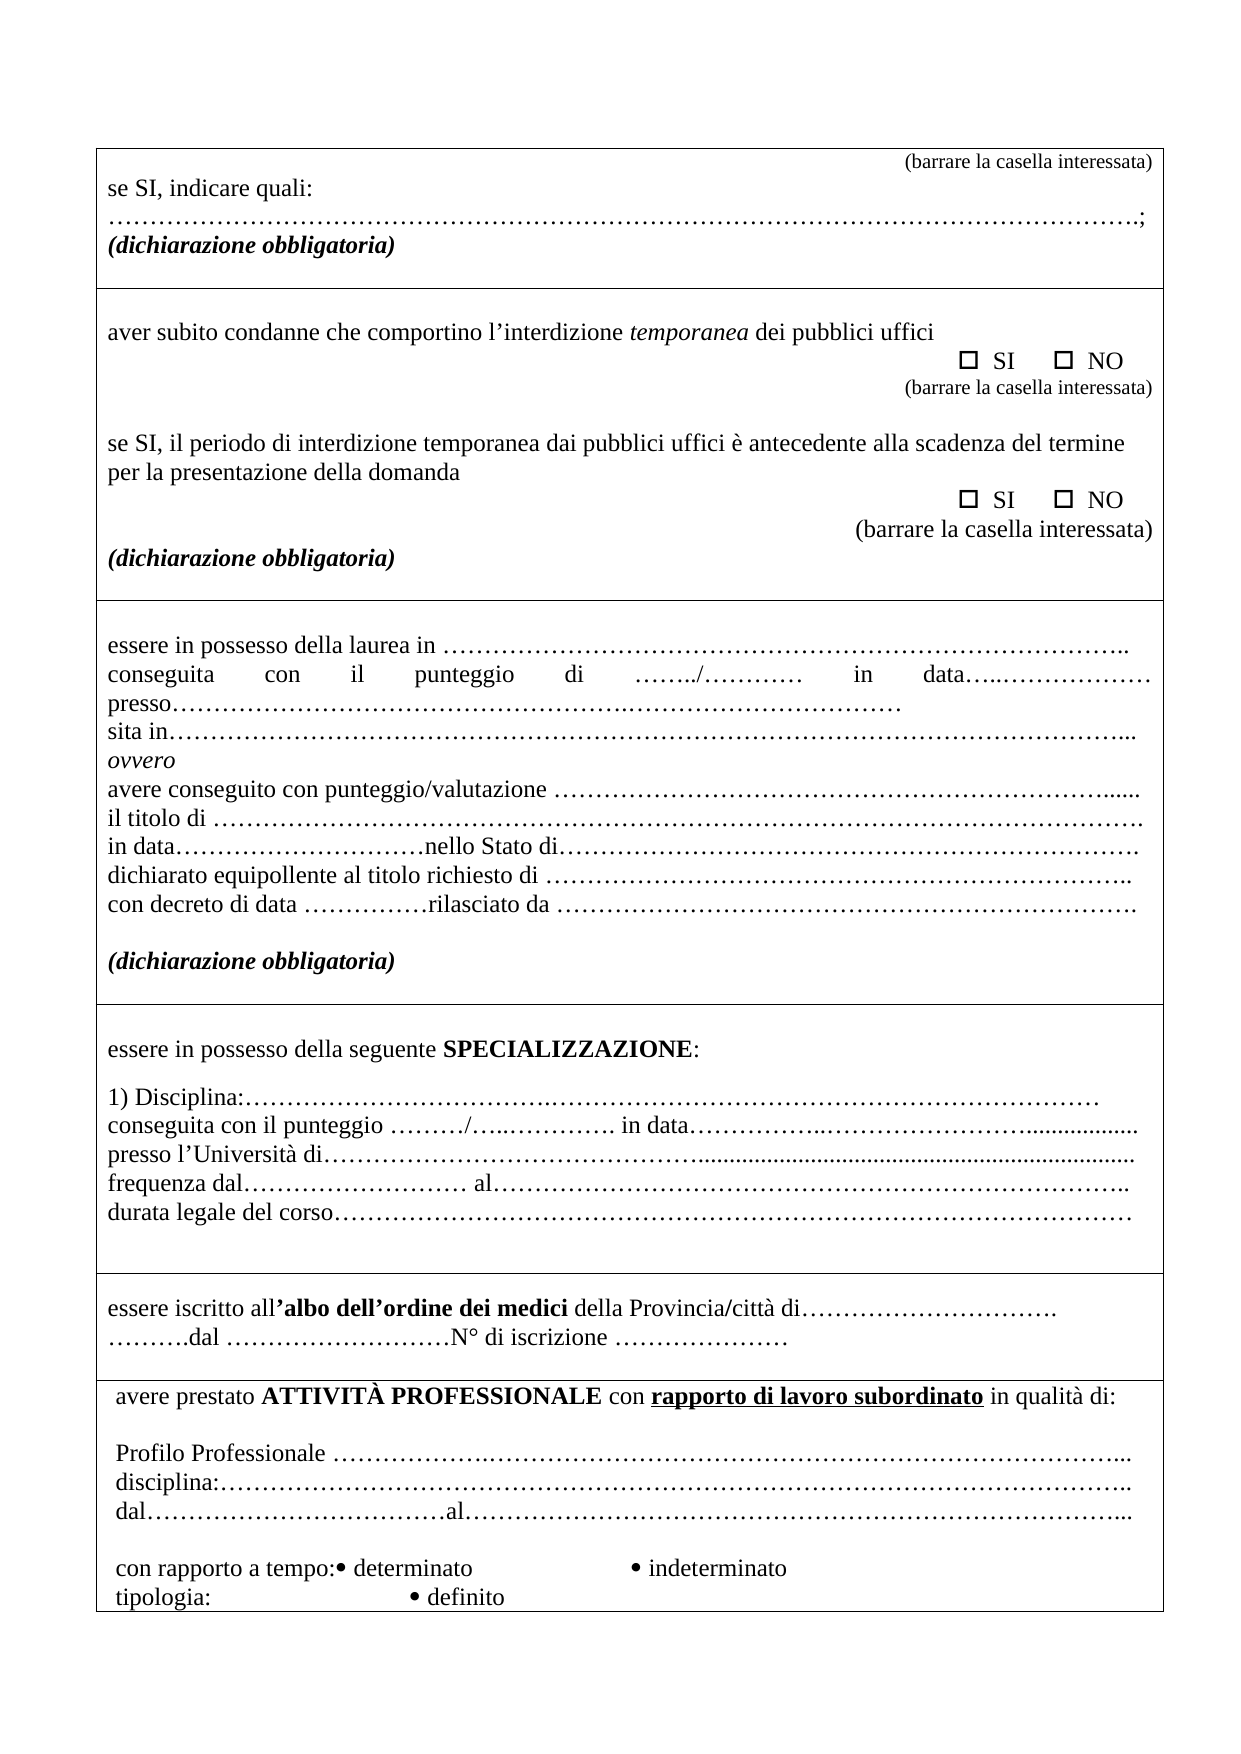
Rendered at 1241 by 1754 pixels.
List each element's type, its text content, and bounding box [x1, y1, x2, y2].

table_cell [73, 600, 96, 1004]
table_cell essere in possesso della seguente SPECIALIZZAZIONE: 1) Disciplina:……………………………….………………………………………………………… conseguita con il punteggio ………/…..…………. in data……………..…………………….................. presso l’Università di………………………………………...................................................................... frequenza dal……………………… al………………………………………………………………….. durata legale del corso…………………………………………………………………………………… [97, 1005, 1163, 1273]
table_cell (barrare la casella interessata) se SI, indicare quali: …………………………………………………………………………………………………………….; (dichiarazione obbligatoria) [97, 149, 1163, 288]
table_cell [73, 288, 96, 600]
table_cell avere prestato ATTIVITÀ PROFESSIONALE con rapporto di lavoro subordinato in qualità di: Profilo Professionale ……………….…………………………………………………………………... disciplina:……………………………………………………………………………………………….. dal………………………………al……………………………………………………………………... con rapporto a tempo:  determinato  indeterminato tipologia:  definito [97, 1381, 1163, 1611]
table_cell [73, 1380, 96, 1611]
table_cell essere iscritto all’albo dell’ordine dei medici della Provincia/città di………………………….……….dal ………………………N° di iscrizione ………………… [97, 1274, 1163, 1380]
table_cell aver subito condanne che comportino l’interdizione temporanea dei pubblici uffici  SI  NO (barrare la casella interessata) se SI, il periodo di interdizione temporanea dai pubblici uffici è antecedente alla scadenza del termine per la presentazione della domanda  SI  NO (barrare la casella interessata) (dichiarazione obbligatoria) [97, 289, 1163, 600]
table_cell [73, 1273, 96, 1380]
table_cell [73, 148, 96, 288]
table_cell essere in possesso della laurea in ……………………………………………………………………….. conseguita con il punteggio di ……../………… in data…..………………presso……………………………………………….…………………………… sita in……………………………………………………………………………………………………... ovvero avere conseguito con punteggio/valutazione …………………………………………………………...... il titolo di …………………………………………………………………………………………………. in data…………………………nello Stato di……………………………………………………………. dichiarato equipollente al titolo richiesto di …………………………………………………………….. con decreto di data ……………rilasciato da ……………………………………………………………. (dichiarazione obbligatoria) [97, 601, 1163, 1004]
table_cell [73, 1004, 96, 1273]
